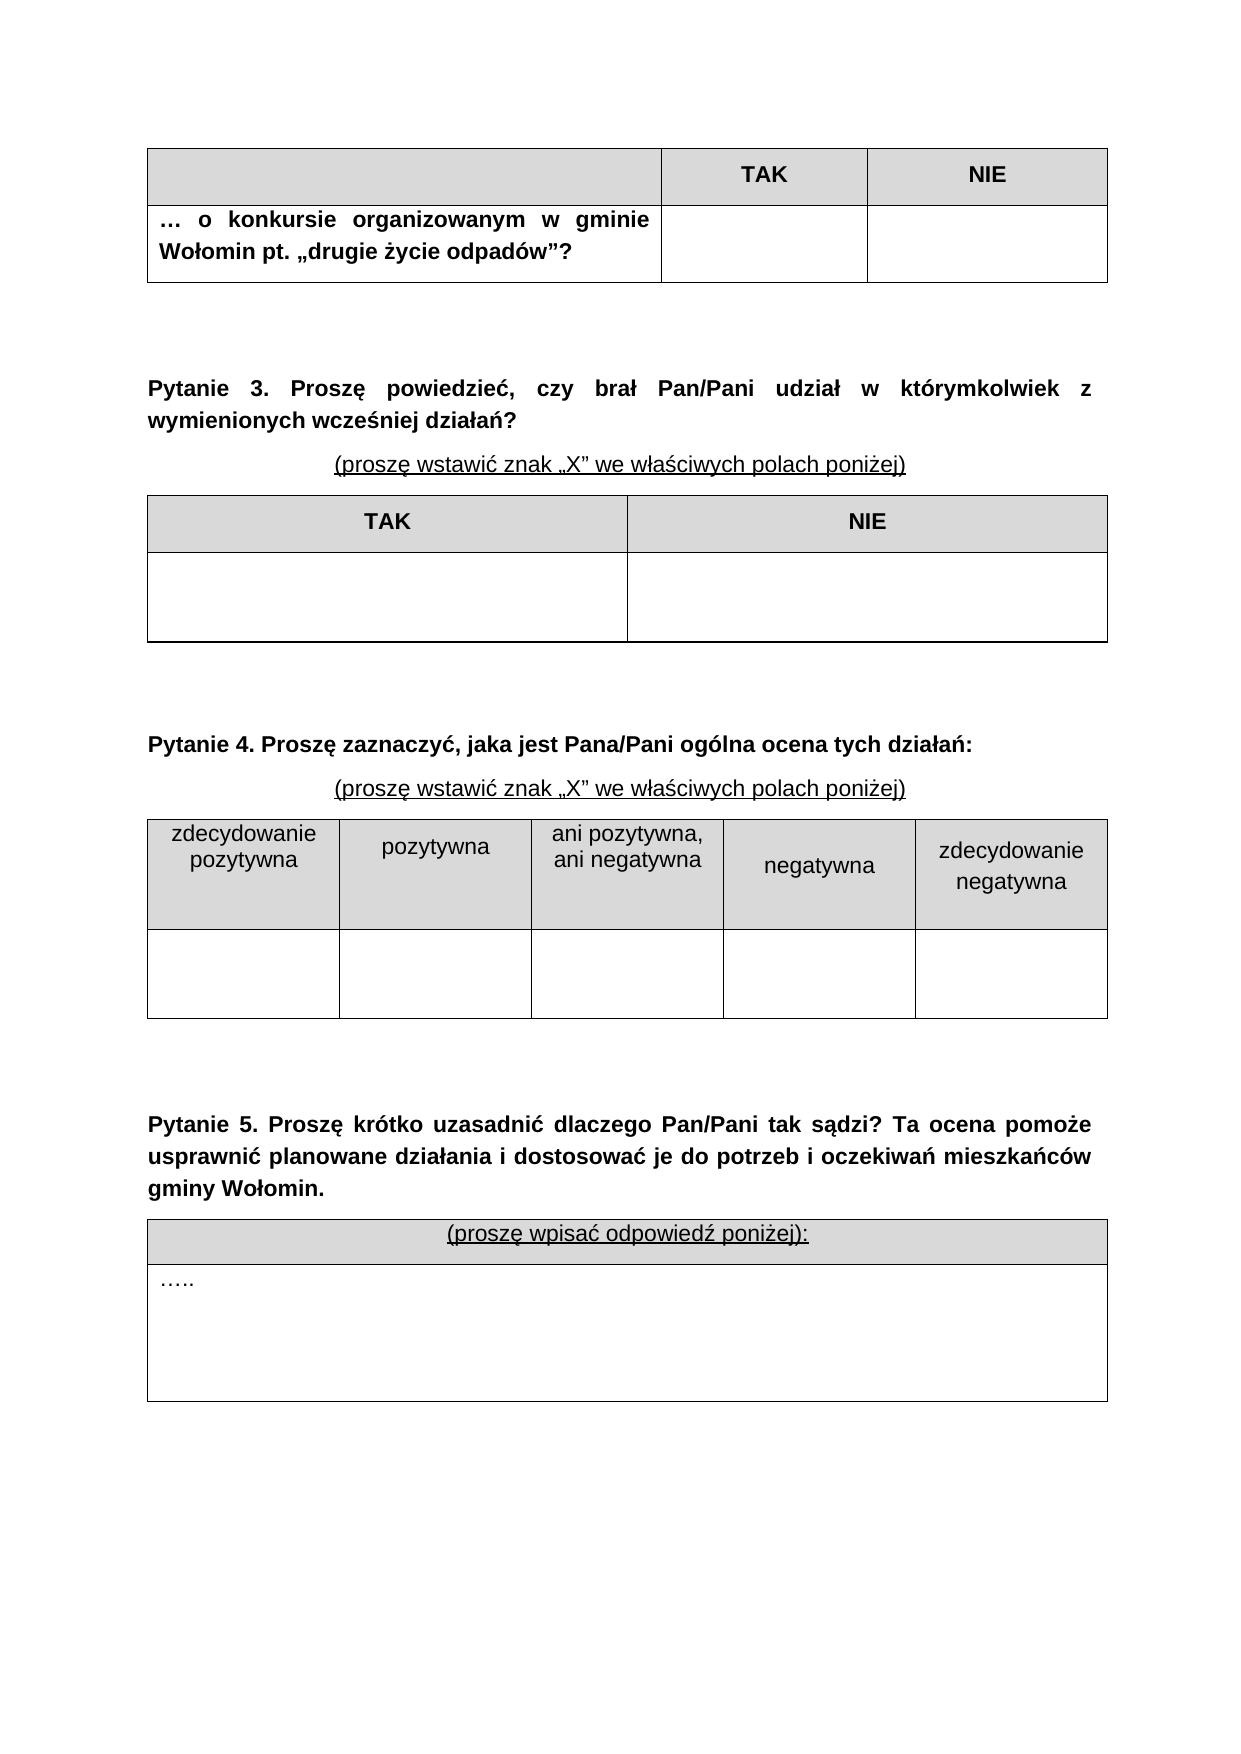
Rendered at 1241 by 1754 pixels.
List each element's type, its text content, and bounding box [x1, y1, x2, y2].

table_header TAK [662, 149, 867, 205]
table_cell … o konkursie organizowanym w gminie Wołomin pt. „drugie życie odpadów”? [148, 206, 661, 282]
text Pytanie 3. Proszę powiedzieć, czy brał Pan/Pani udział w którymkolwiek z wymienionych wcześniej działań? [148, 375, 1093, 433]
text (proszę wstawić znak „X” we właściwych polach poniżej) [148, 775, 1093, 801]
table_header zdecydowanie pozytywna [148, 820, 339, 929]
table_cell [628, 553, 1107, 641]
text (proszę wstawić znak „X” we właściwych polach poniżej) [148, 451, 1093, 477]
table_cell [724, 930, 915, 1018]
table_cell [532, 930, 723, 1018]
table_header zdecydowanie negatywna [916, 820, 1107, 929]
table_cell ….. [148, 1265, 1107, 1401]
table_cell [148, 930, 339, 1018]
table_header ani pozytywna, ani negatywna [532, 820, 723, 929]
table_cell [868, 206, 1107, 282]
table_cell [340, 930, 531, 1018]
table_cell [148, 553, 627, 641]
table_header negatywna [724, 820, 915, 929]
table_cell [662, 206, 867, 282]
table_header NIE [628, 496, 1107, 552]
table_cell [916, 930, 1107, 1018]
table_header [148, 149, 661, 205]
table_header NIE [868, 149, 1107, 205]
text Pytanie 5. Proszę krótko uzasadnić dlaczego Pan/Pani tak sądzi? Ta ocena pomoże usprawnić planowane działania i dostosować je do potrzeb i oczekiwań mieszkańców gminy Wołomin. [148, 1111, 1093, 1201]
text Pytanie 4. Proszę zaznaczyć, jaka jest Pana/Pani ogólna ocena tych działań: [148, 731, 1093, 757]
table_header (proszę wpisać odpowiedź poniżej): [148, 1220, 1107, 1264]
table_header pozytywna [340, 820, 531, 929]
table_header TAK [148, 496, 627, 552]
